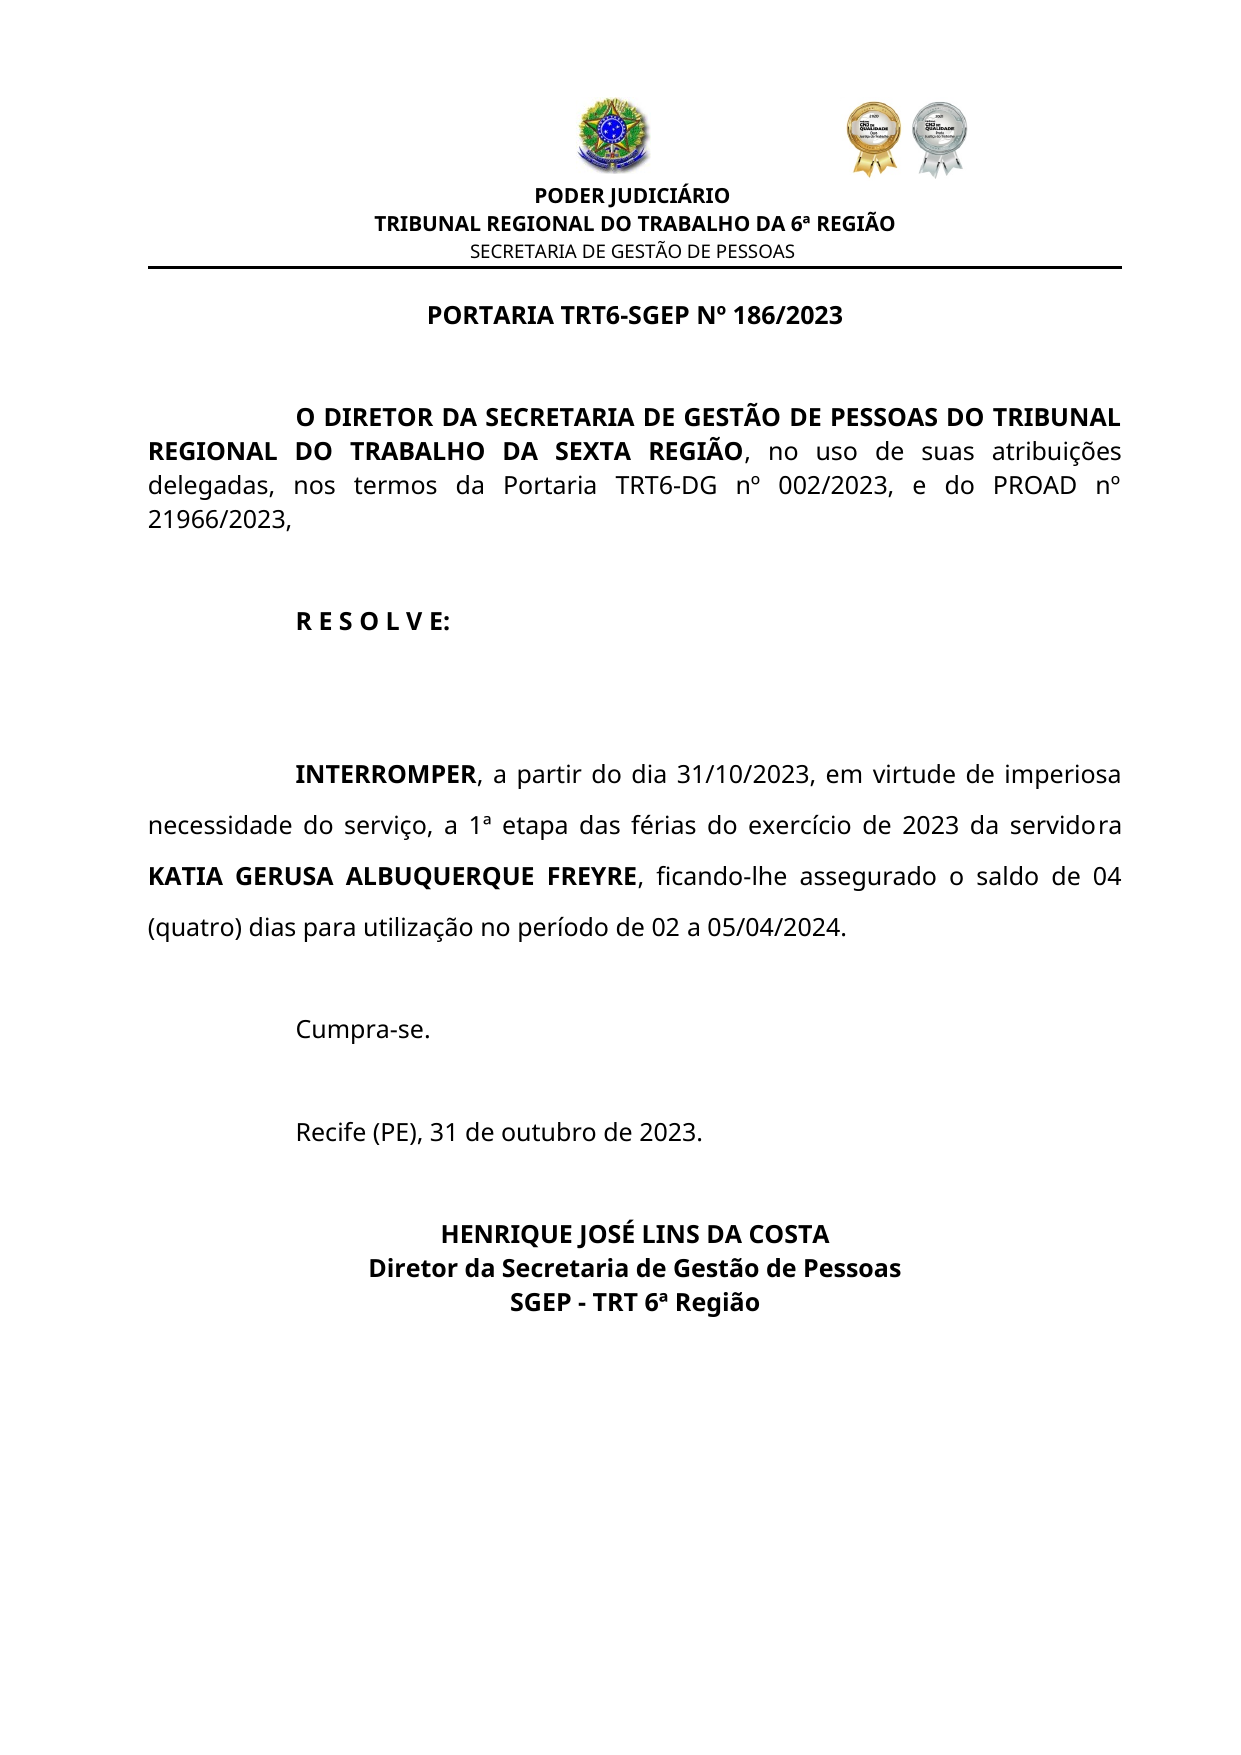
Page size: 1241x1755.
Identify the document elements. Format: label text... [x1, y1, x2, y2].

text R E S O L V E: [148, 604, 1122, 638]
text Diretor da Secretaria de Gestão de Pessoas [148, 1250, 1122, 1284]
text INTERROMPER, a partir do dia 31/10/2023, em virtude de imperiosa necessidade do serviço, a 1ª etapa das férias do exercício de 2023 da servidora KATIA GERUSA ALBUQUERQUE FREYRE, ficando-lhe assegurado o saldo de 04 (quatro) dias para utilização no período de 02 a 05/04/2024. [148, 757, 1122, 944]
picture [575, 97, 651, 174]
text SGEP - TRT 6ª Região [148, 1284, 1122, 1318]
text HENRIQUE JOSÉ LINS DA COSTA [148, 1216, 1122, 1250]
text O DIRETOR DA SECRETARIA DE GESTÃO DE PESSOAS DO TRIBUNAL REGIONAL DO TRABALHO DA SEXTA REGIÃO, no uso de suas atribuições delegadas, nos termos da Portaria TRT6-DG nº 002/2023, e do PROAD nº 21966/2023, [148, 399, 1122, 536]
text PORTARIA TRT6-SGEP Nº 186/2023 [148, 297, 1122, 331]
text Recife (PE), 31 de outubro de 2023. [148, 1114, 1122, 1148]
text Cumpra-se. [148, 1012, 1122, 1046]
picture [840, 97, 971, 181]
